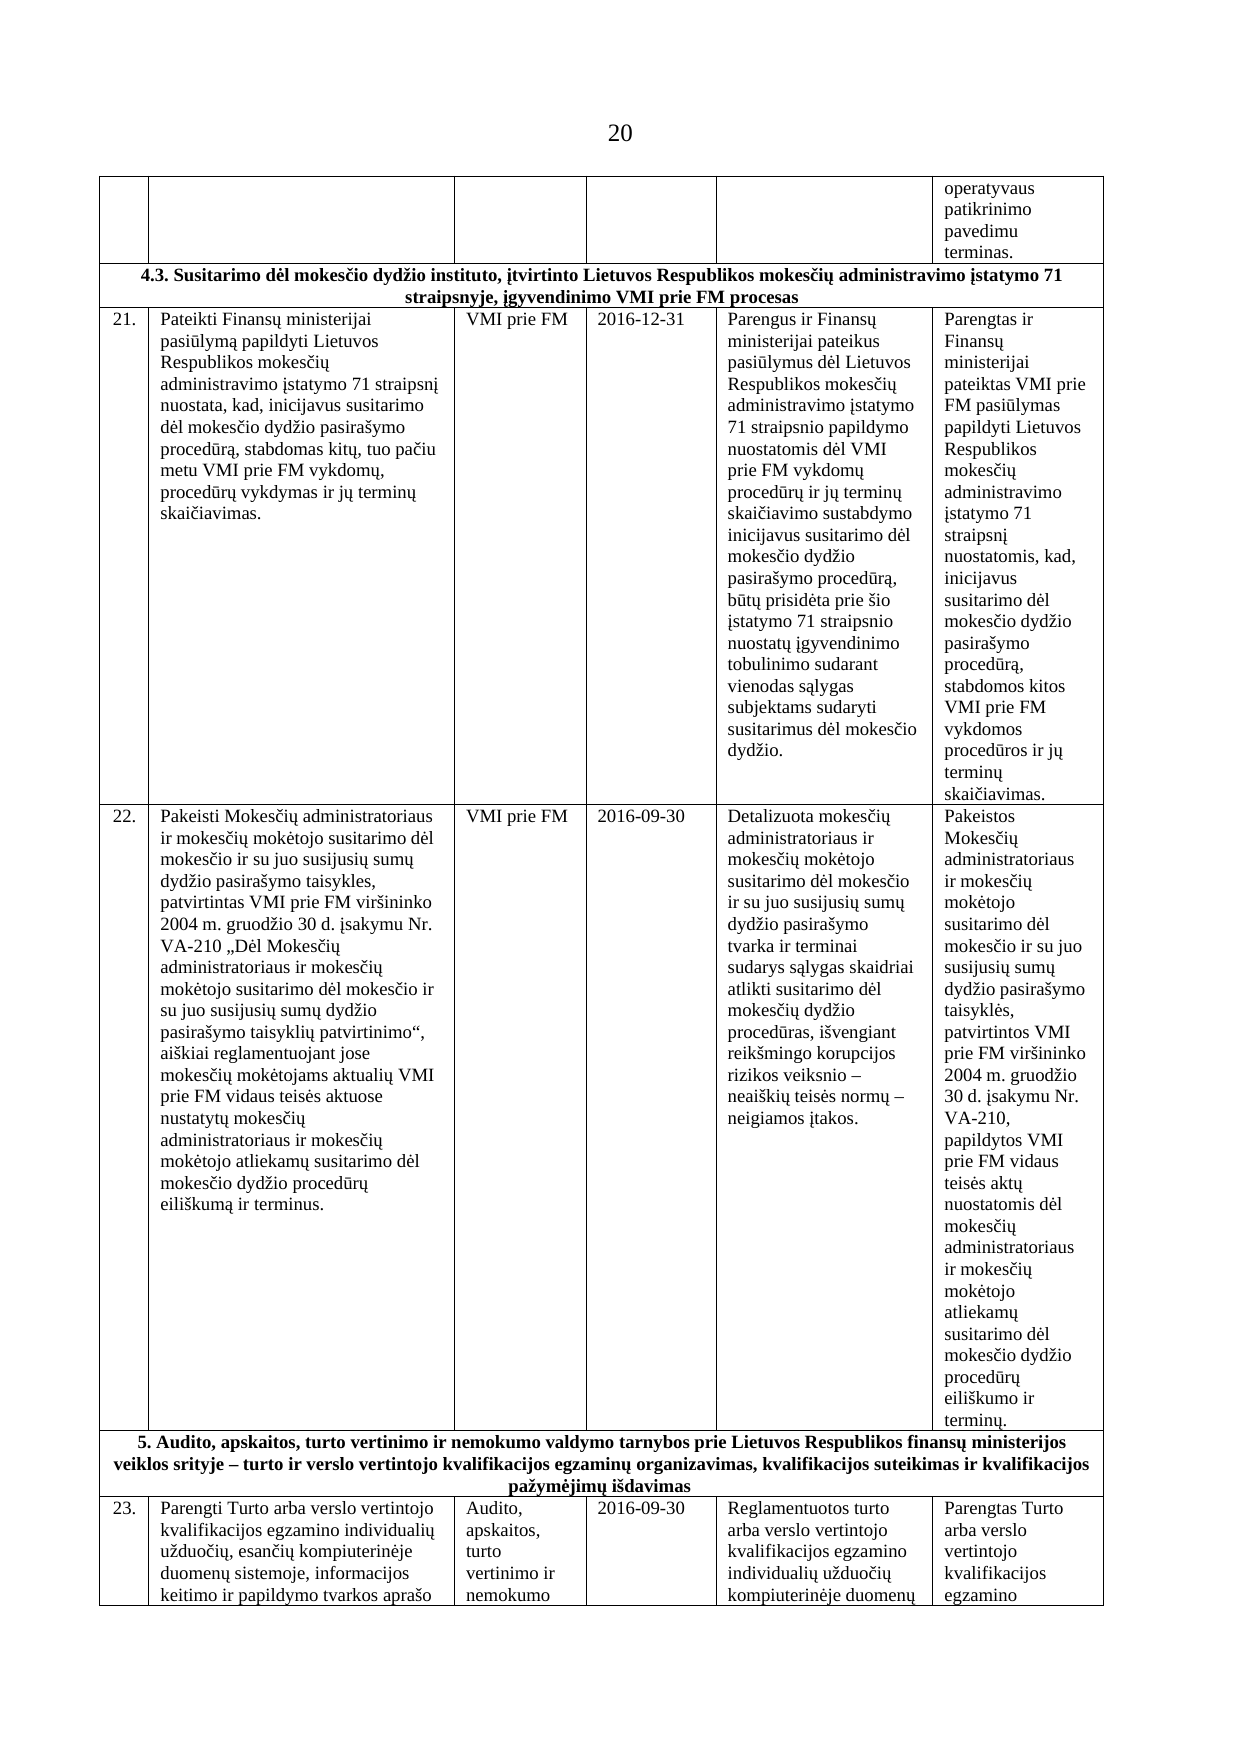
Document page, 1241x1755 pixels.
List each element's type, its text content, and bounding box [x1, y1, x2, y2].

table_cell Detalizuota mokesčių administratoriaus ir mokesčių mokėtojo susitarimo dėl mokesčio ir su juo susijusių sumų dydžio pasirašymo tvarka ir terminai sudarys sąlygas skaidriai atlikti susitarimo dėl mokesčių dydžio procedūras, išvengiant reikšmingo korupcijos rizikos veiksnio – neaiškių teisės normų – neigiamos įtakos. [717, 805, 932, 1430]
table_cell Parengus ir Finansų ministerijai pateikus pasiūlymus dėl Lietuvos Respublikos mokesčių administravimo įstatymo 71 straipsnio papildymo nuostatomis dėl VMI prie FM vykdomų procedūrų ir jų terminų skaičiavimo sustabdymo inicijavus susitarimo dėl mokesčio dydžio pasirašymo procedūrą, būtų prisidėta prie šio įstatymo 71 straipsnio nuostatų įgyvendinimo tobulinimo sudarant vienodas sąlygas subjektams sudaryti susitarimus dėl mokesčio dydžio. [717, 308, 932, 804]
table_cell 2016-12-31 [587, 308, 716, 804]
table_cell 4.3. Susitarimo dėl mokesčio dydžio instituto, įtvirtinto Lietuvos Respublikos mokesčių administravimo įstatymo 71 straipsnyje, įgyvendinimo VMI prie FM procesas [100, 264, 1103, 307]
table_cell [100, 177, 148, 263]
table_cell Pateikti Finansų ministerijai pasiūlymą papildyti Lietuvos Respublikos mokesčių administravimo įstatymo 71 straipsnį nuostata, kad, inicijavus susitarimo dėl mokesčio dydžio pasirašymo procedūrą, stabdomas kitų, tuo pačiu metu VMI prie FM vykdomų, procedūrų vykdymas ir jų terminų skaičiavimas. [149, 308, 454, 804]
table_cell 5. Audito, apskaitos, turto vertinimo ir nemokumo valdymo tarnybos prie Lietuvos Respublikos finansų ministerijos veiklos srityje – turto ir verslo vertintojo kvalifikacijos egzaminų organizavimas, kvalifikacijos suteikimas ir kvalifikacijos pažymėjimų išdavimas [100, 1431, 1103, 1496]
table_cell Pakeistos Mokesčių administratoriaus ir mokesčių mokėtojo susitarimo dėl mokesčio ir su juo susijusių sumų dydžio pasirašymo taisyklės, patvirtintos VMI prie FM viršininko 2004 m. gruodžio 30 d. įsakymu Nr. VA-210, papildytos VMI prie FM vidaus teisės aktų nuostatomis dėl mokesčių administratoriaus ir mokesčių mokėtojo atliekamų susitarimo dėl mokesčio dydžio procedūrų eiliškumo ir terminų. [933, 805, 1103, 1430]
table_cell 21. [100, 308, 148, 804]
table_cell Pakeisti Mokesčių administratoriaus ir mokesčių mokėtojo susitarimo dėl mokesčio ir su juo susijusių sumų dydžio pasirašymo taisykles, patvirtintas VMI prie FM viršininko 2004 m. gruodžio 30 d. įsakymu Nr. VA-210 „Dėl Mokesčių administratoriaus ir mokesčių mokėtojo susitarimo dėl mokesčio ir su juo susijusių sumų dydžio pasirašymo taisyklių patvirtinimo“, aiškiai reglamentuojant jose mokesčių mokėtojams aktualių VMI prie FM vidaus teisės aktuose nustatytų mokesčių administratoriaus ir mokesčių mokėtojo atliekamų susitarimo dėl mokesčio dydžio procedūrų eiliškumą ir terminus. [149, 805, 454, 1430]
table_cell [587, 177, 716, 263]
table_cell operatyvaus patikrinimo pavedimu terminas. [933, 177, 1103, 263]
table_cell [717, 177, 932, 263]
table_cell VMI prie FM [455, 805, 586, 1430]
table_cell 2016-09-30 [587, 805, 716, 1430]
table_cell Parengtas ir Finansų ministerijai pateiktas VMI prie FM pasiūlymas papildyti Lietuvos Respublikos mokesčių administravimo įstatymo 71 straipsnį nuostatomis, kad, inicijavus susitarimo dėl mokesčio dydžio pasirašymo procedūrą, stabdomos kitos VMI prie FM vykdomos procedūros ir jų terminų skaičiavimas. [933, 308, 1103, 804]
table_cell VMI prie FM [455, 308, 586, 804]
table_cell Parengtas Turto arba verslo vertintojo kvalifikacijos egzamino [933, 1497, 1103, 1605]
table_cell Parengti Turto arba verslo vertintojo kvalifikacijos egzamino individualių užduočių, esančių kompiuterinėje duomenų sistemoje, informacijos keitimo ir papildymo tvarkos aprašo [149, 1497, 454, 1605]
table_cell Reglamentuotos turto arba verslo vertintojo kvalifikacijos egzamino individualių užduočių kompiuterinėje duomenų [717, 1497, 932, 1605]
table_cell [455, 177, 586, 263]
table_cell 22. [100, 805, 148, 1430]
table_cell 2016-09-30 [587, 1497, 716, 1605]
table_cell 23. [100, 1497, 148, 1605]
table_cell [149, 177, 454, 263]
table_cell Audito, apskaitos, turto vertinimo ir nemokumo [455, 1497, 586, 1605]
